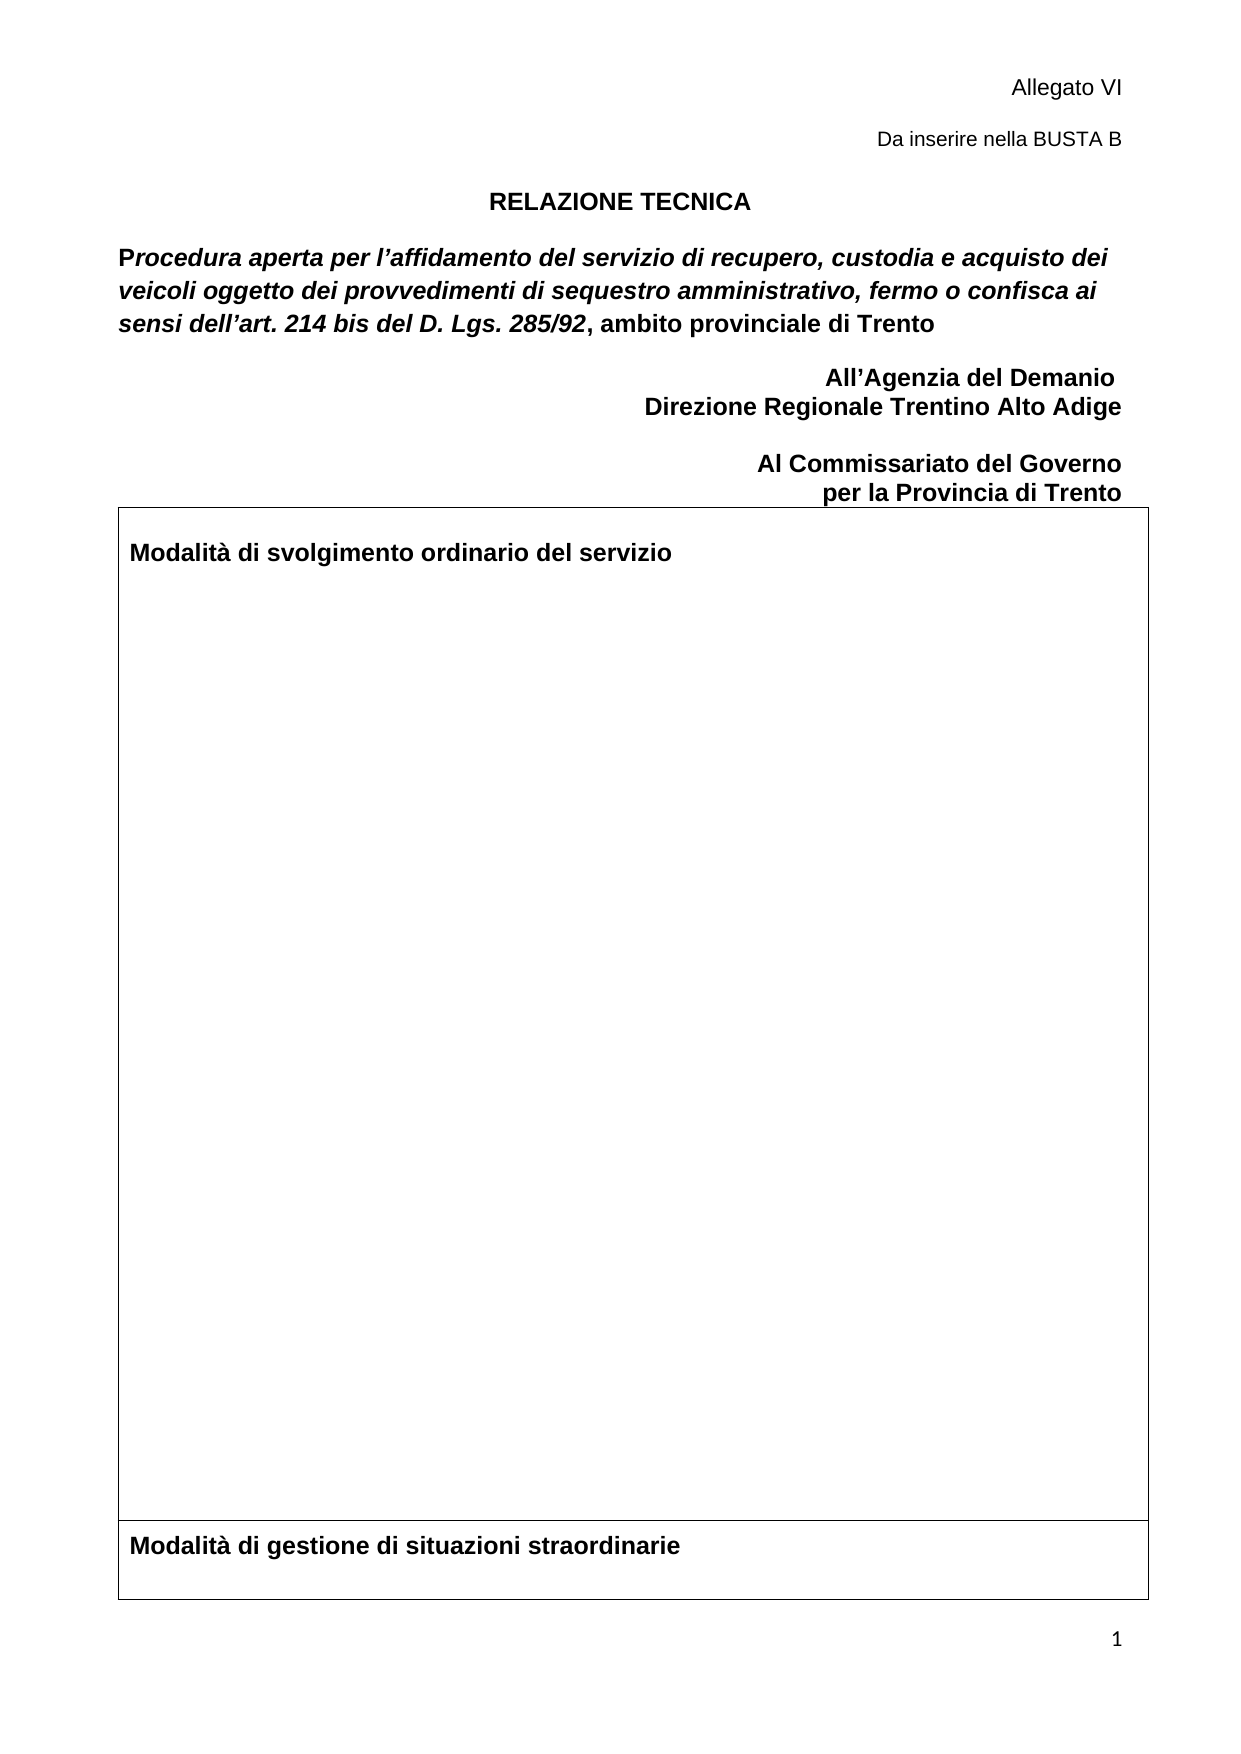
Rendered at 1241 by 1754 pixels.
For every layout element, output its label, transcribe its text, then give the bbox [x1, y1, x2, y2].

text Direzione Regionale Trentino Alto Adige [118, 392, 1122, 421]
table_header Modalità di svolgimento ordinario del servizio [119, 508, 1148, 1520]
text RELAZIONE TECNICA [118, 187, 1122, 216]
text All’Agenzia del Demanio [118, 363, 1122, 392]
table_cell Modalità di gestione di situazioni straordinarie [119, 1521, 1148, 1599]
text Al Commissariato del Governo [118, 449, 1122, 478]
text Procedura aperta per l’affidamento del servizio di recupero, custodia e acquisto dei veicoli oggetto dei provvedimenti di sequestro amministrativo, fermo o confisca ai sensi dell’art. 214 bis del D. Lgs. 285/92, ambito provinciale di Trento [118, 243, 1122, 338]
text per la Provincia di Trento [118, 478, 1122, 507]
